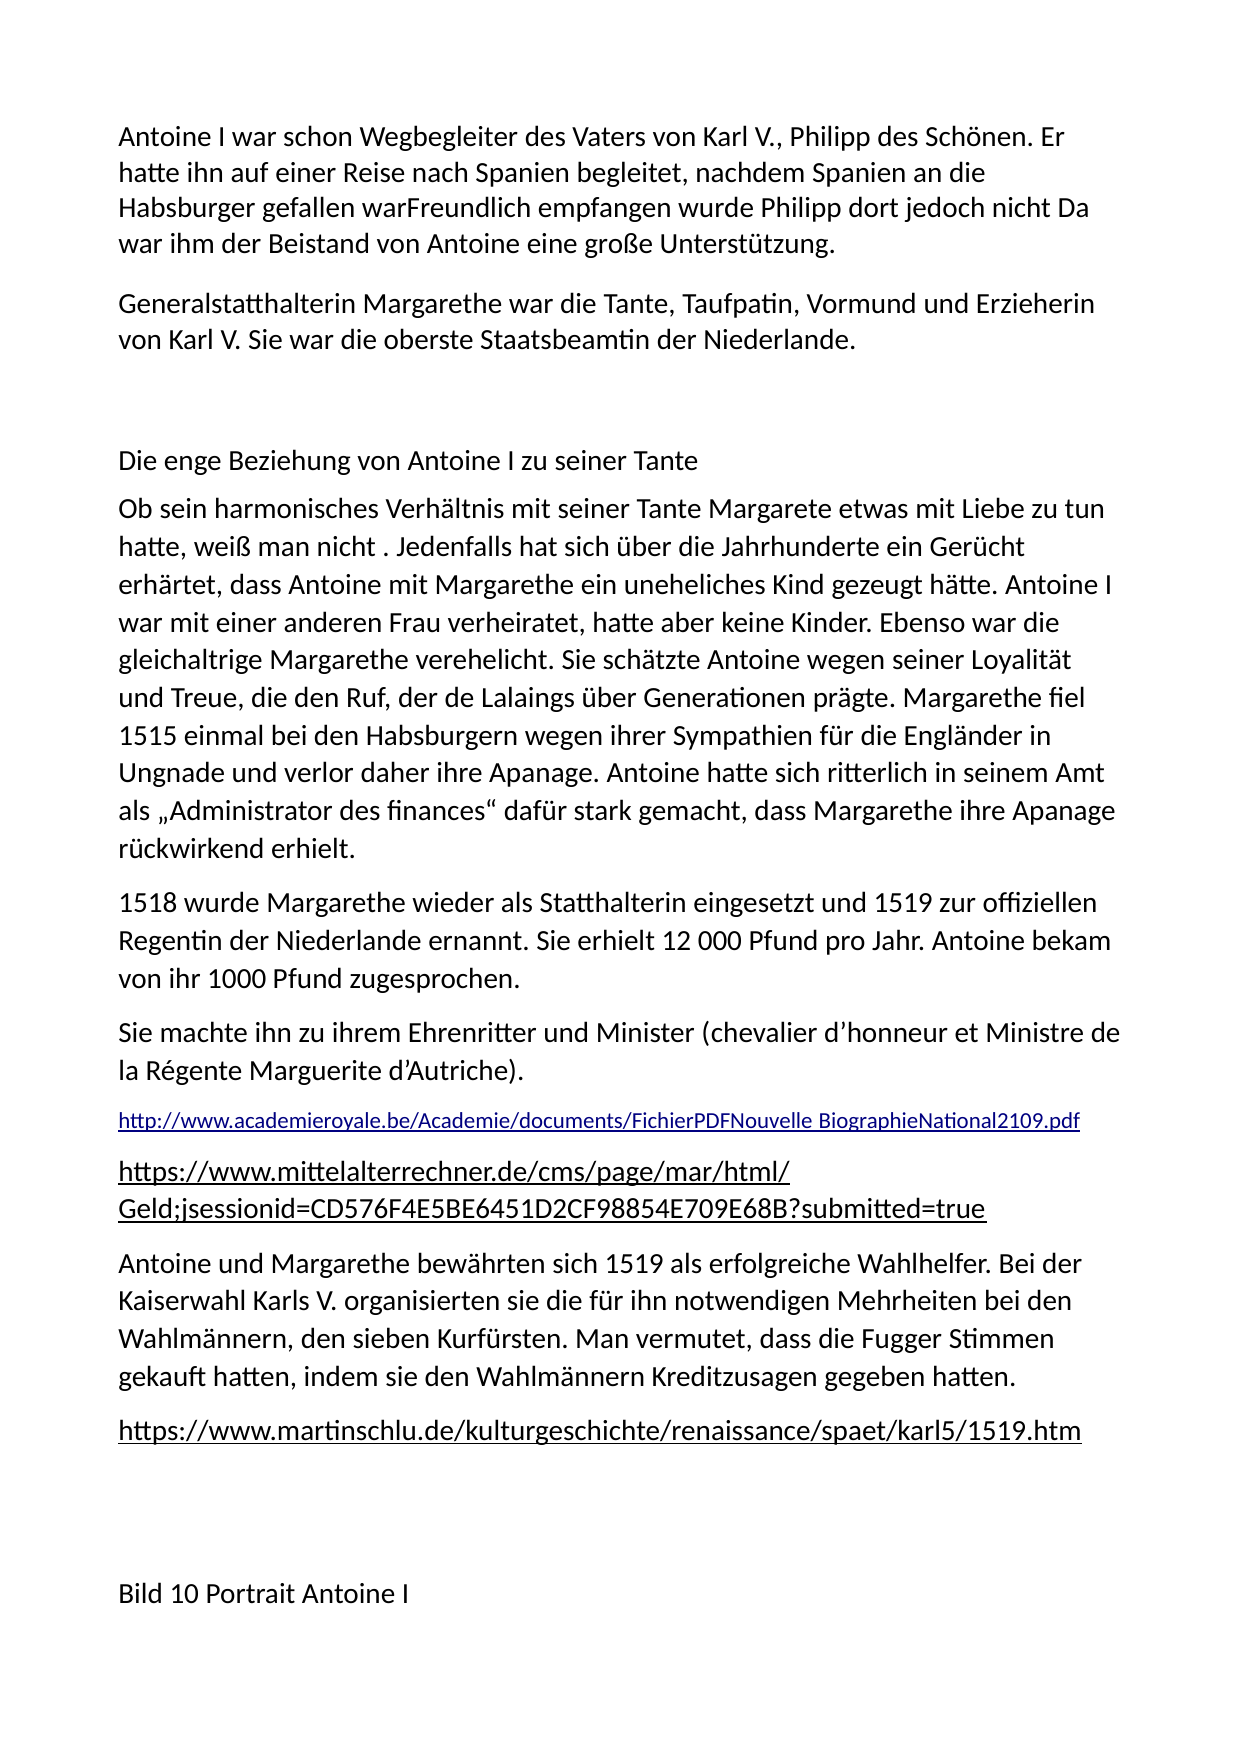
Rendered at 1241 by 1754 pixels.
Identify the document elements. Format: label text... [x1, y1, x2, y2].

text https://www.martinschlu.de/kulturgeschichte/renaissance/spaet/karl5/1519.htm [118, 1412, 1122, 1448]
text Ob sein harmonisches Verhältnis mit seiner Tante Margarete etwas mit Liebe zu tun hatte, weiß man nicht . Jedenfalls hat sich über die Jahrhunderte ein Gerücht erhärtet, dass Antoine mit Margarethe ein uneheliches Kind gezeugt hätte. Antoine I war mit einer anderen Frau verheiratet, hatte aber keine Kinder. Ebenso war die gleichaltrige Margarethe verehelicht. Sie schätzte Antoine wegen seiner Loyalität und Treue, die den Ruf, der de Lalaings über Generationen prägte. Margarethe fiel 1515 einmal bei den Habsburgern wegen ihrer Sympathien für die Engländer in Ungnade und verlor daher ihre Apanage. Antoine hatte sich ritterlich in seinem Amt als „Administrator des finances“ dafür stark gemacht, dass Margarethe ihre Apanage rückwirkend erhielt. [118, 491, 1122, 866]
text 1518 wurde Margarethe wieder als Statthalterin eingesetzt und 1519 zur offiziellen Regentin der Niederlande ernannt. Sie erhielt 12 000 Pfund pro Jahr. Antoine bekam von ihr 1000 Pfund zugesprochen. [118, 884, 1122, 995]
text http://www.academieroyale.be/Academie/documents/FichierPDFNouvelle BiographieNational2109.pdf [118, 1106, 1122, 1134]
text Generalstatthalterin Margarethe war die Tante, Taufpatin, Vormund und Erzieherin von Karl V. Sie war die oberste Staatsbeamtin der Niederlande. [118, 286, 1122, 357]
text Sie machte ihn zu ihrem Ehrenritter und Minister (chevalier d’honneur et Ministre de la Régente Marguerite d’Autriche). [118, 1014, 1122, 1087]
text https://www.mittelalterrechner.de/cms/page/mar/html/Geld;jsessionid=CD576F4E5BE6451D2CF98854E709E68B?submitted=true [118, 1153, 1122, 1226]
text Die enge Beziehung von Antoine I zu seiner Tante [118, 442, 1122, 478]
text Antoine I war schon Wegbegleiter des Vaters von Karl V., Philipp des Schönen. Er hatte ihn auf einer Reise nach Spanien begleitet, nachdem Spanien an die Habsburger gefallen warFreundlich empfangen wurde Philipp dort jedoch nicht Da war ihm der Beistand von Antoine eine große Unterstützung. [118, 118, 1122, 261]
text Bild 10 Portrait Antoine I [118, 1575, 1122, 1611]
text Antoine und Margarethe bewährten sich 1519 als erfolgreiche Wahlhelfer. Bei der Kaiserwahl Karls V. organisierten sie die für ihn notwendigen Mehrheiten bei den Wahlmännern, den sieben Kurfürsten. Man vermutet, dass die Fugger Stimmen gekauft hatten, indem sie den Wahlmännern Kreditzusagen gegeben hatten. [118, 1245, 1122, 1393]
